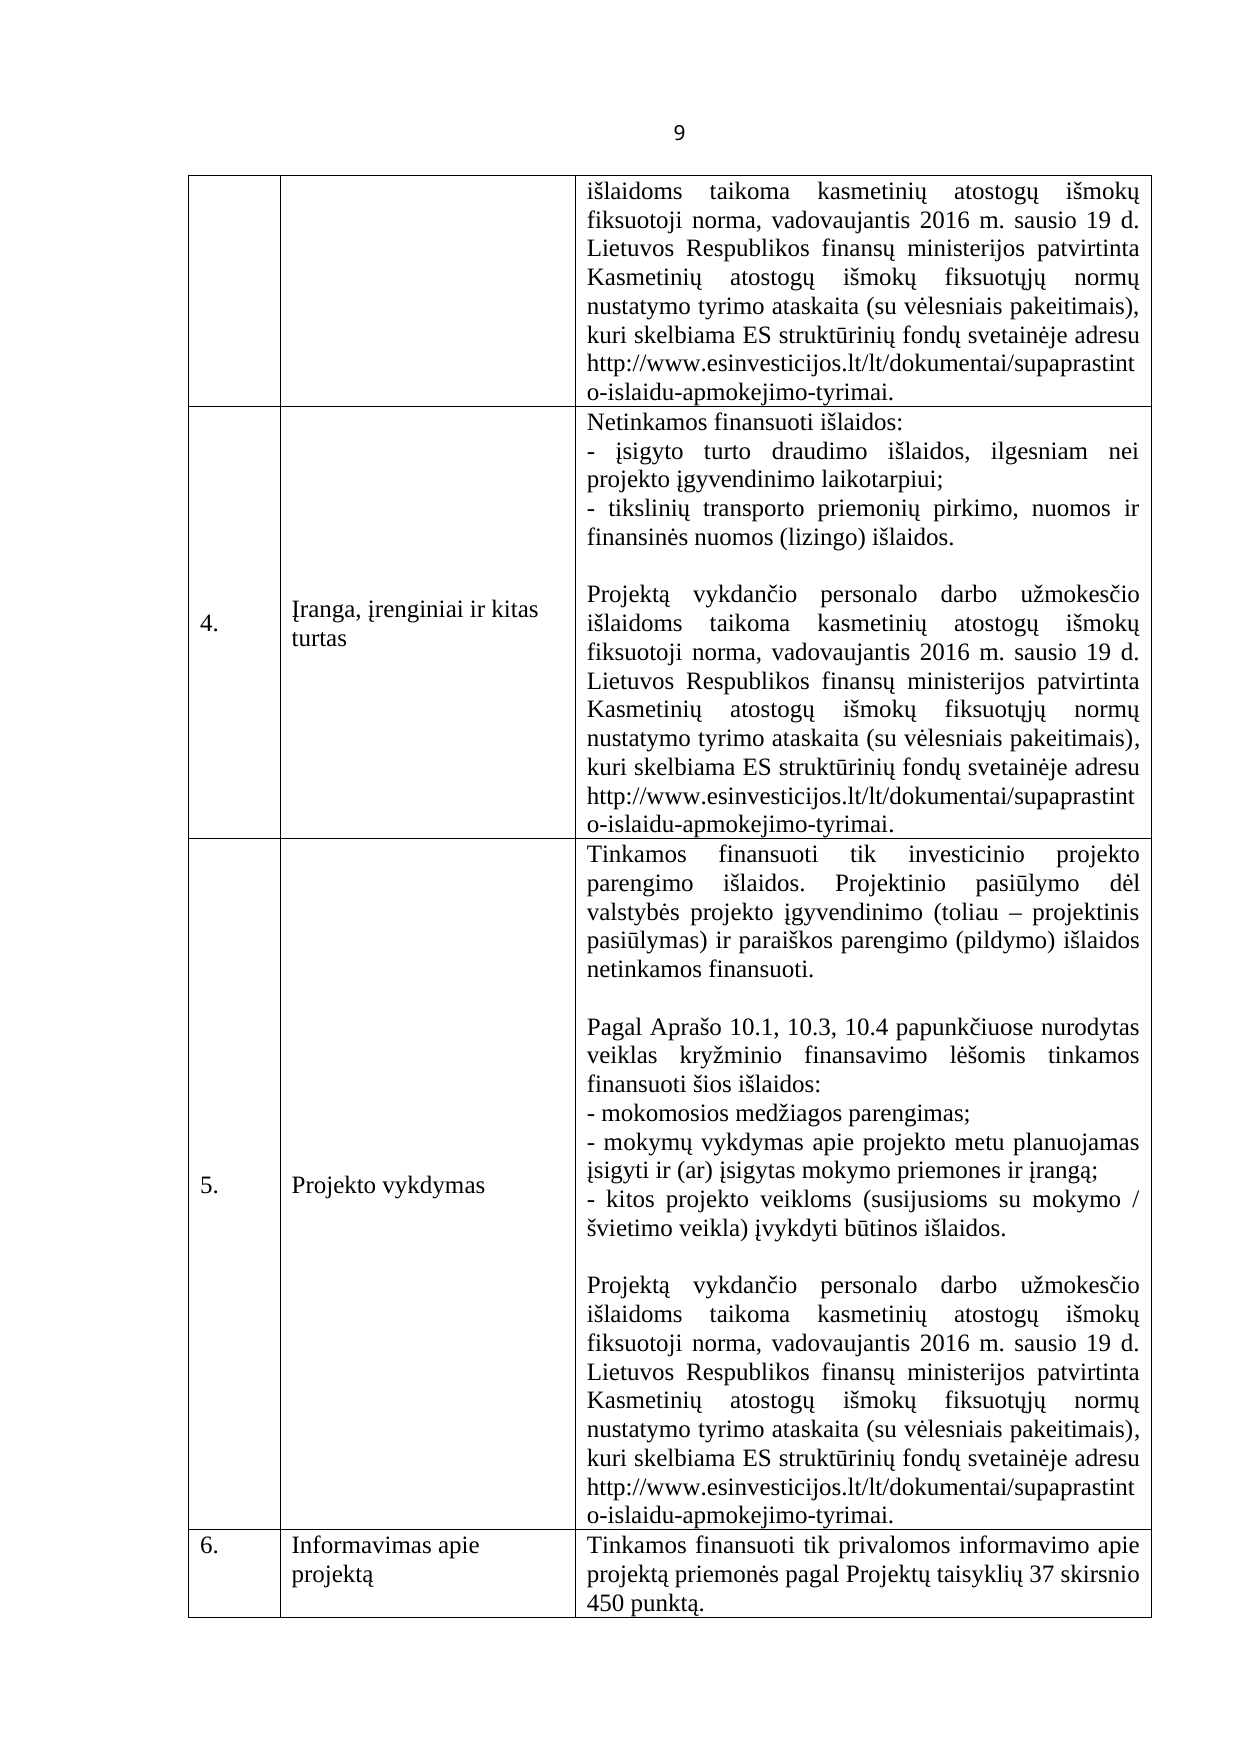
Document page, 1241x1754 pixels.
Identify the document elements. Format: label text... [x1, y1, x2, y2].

table_cell Tinkamos finansuoti tik privalomos informavimo apie projektą priemonės pagal Projektų taisyklių 37 skirsnio 450 punktą. [576, 1530, 1151, 1617]
table_cell Projekto vykdymas [281, 839, 575, 1529]
table_cell 4. [189, 407, 280, 838]
table_cell [189, 176, 280, 406]
table_cell 5. [189, 839, 280, 1529]
table_cell Įranga, įrenginiai ir kitas turtas [281, 407, 575, 838]
table_cell išlaidoms taikoma kasmetinių atostogų išmokų fiksuotoji norma, vadovaujantis 2016 m. sausio 19 d. Lietuvos Respublikos finansų ministerijos patvirtinta Kasmetinių atostogų išmokų fiksuotųjų normų nustatymo tyrimo ataskaita (su vėlesniais pakeitimais), kuri skelbiama ES struktūrinių fondų svetainėje adresu http://www.esinvesticijos.lt/lt/dokumentai/supaprastinto-islaidu-apmokejimo-tyrimai. [576, 176, 1151, 406]
table_cell Informavimas apie projektą [281, 1530, 575, 1617]
table_cell Tinkamos finansuoti tik investicinio projekto parengimo išlaidos. Projektinio pasiūlymo dėl valstybės projekto įgyvendinimo (toliau – projektinis pasiūlymas) ir paraiškos parengimo (pildymo) išlaidos netinkamos finansuoti. Pagal Aprašo 10.1, 10.3, 10.4 papunkčiuose nurodytas veiklas kryžminio finansavimo lėšomis tinkamos finansuoti šios išlaidos: - mokomosios medžiagos parengimas; - mokymų vykdymas apie projekto metu planuojamas įsigyti ir (ar) įsigytas mokymo priemones ir įrangą; - kitos projekto veikloms (susijusioms su mokymo / švietimo veikla) įvykdyti būtinos išlaidos. Projektą vykdančio personalo darbo užmokesčio išlaidoms taikoma kasmetinių atostogų išmokų fiksuotoji norma, vadovaujantis 2016 m. sausio 19 d. Lietuvos Respublikos finansų ministerijos patvirtinta Kasmetinių atostogų išmokų fiksuotųjų normų nustatymo tyrimo ataskaita (su vėlesniais pakeitimais), kuri skelbiama ES struktūrinių fondų svetainėje adresu http://www.esinvesticijos.lt/lt/dokumentai/supaprastinto-islaidu-apmokejimo-tyrimai. [576, 839, 1151, 1529]
table_cell [281, 176, 575, 406]
table_cell 6. [189, 1530, 280, 1617]
table_cell Netinkamos finansuoti išlaidos: - įsigyto turto draudimo išlaidos, ilgesniam nei projekto įgyvendinimo laikotarpiui; - tikslinių transporto priemonių pirkimo, nuomos ir finansinės nuomos (lizingo) išlaidos. Projektą vykdančio personalo darbo užmokesčio išlaidoms taikoma kasmetinių atostogų išmokų fiksuotoji norma, vadovaujantis 2016 m. sausio 19 d. Lietuvos Respublikos finansų ministerijos patvirtinta Kasmetinių atostogų išmokų fiksuotųjų normų nustatymo tyrimo ataskaita (su vėlesniais pakeitimais), kuri skelbiama ES struktūrinių fondų svetainėje adresu http://www.esinvesticijos.lt/lt/dokumentai/supaprastinto-islaidu-apmokejimo-tyrimai. [576, 407, 1151, 838]
